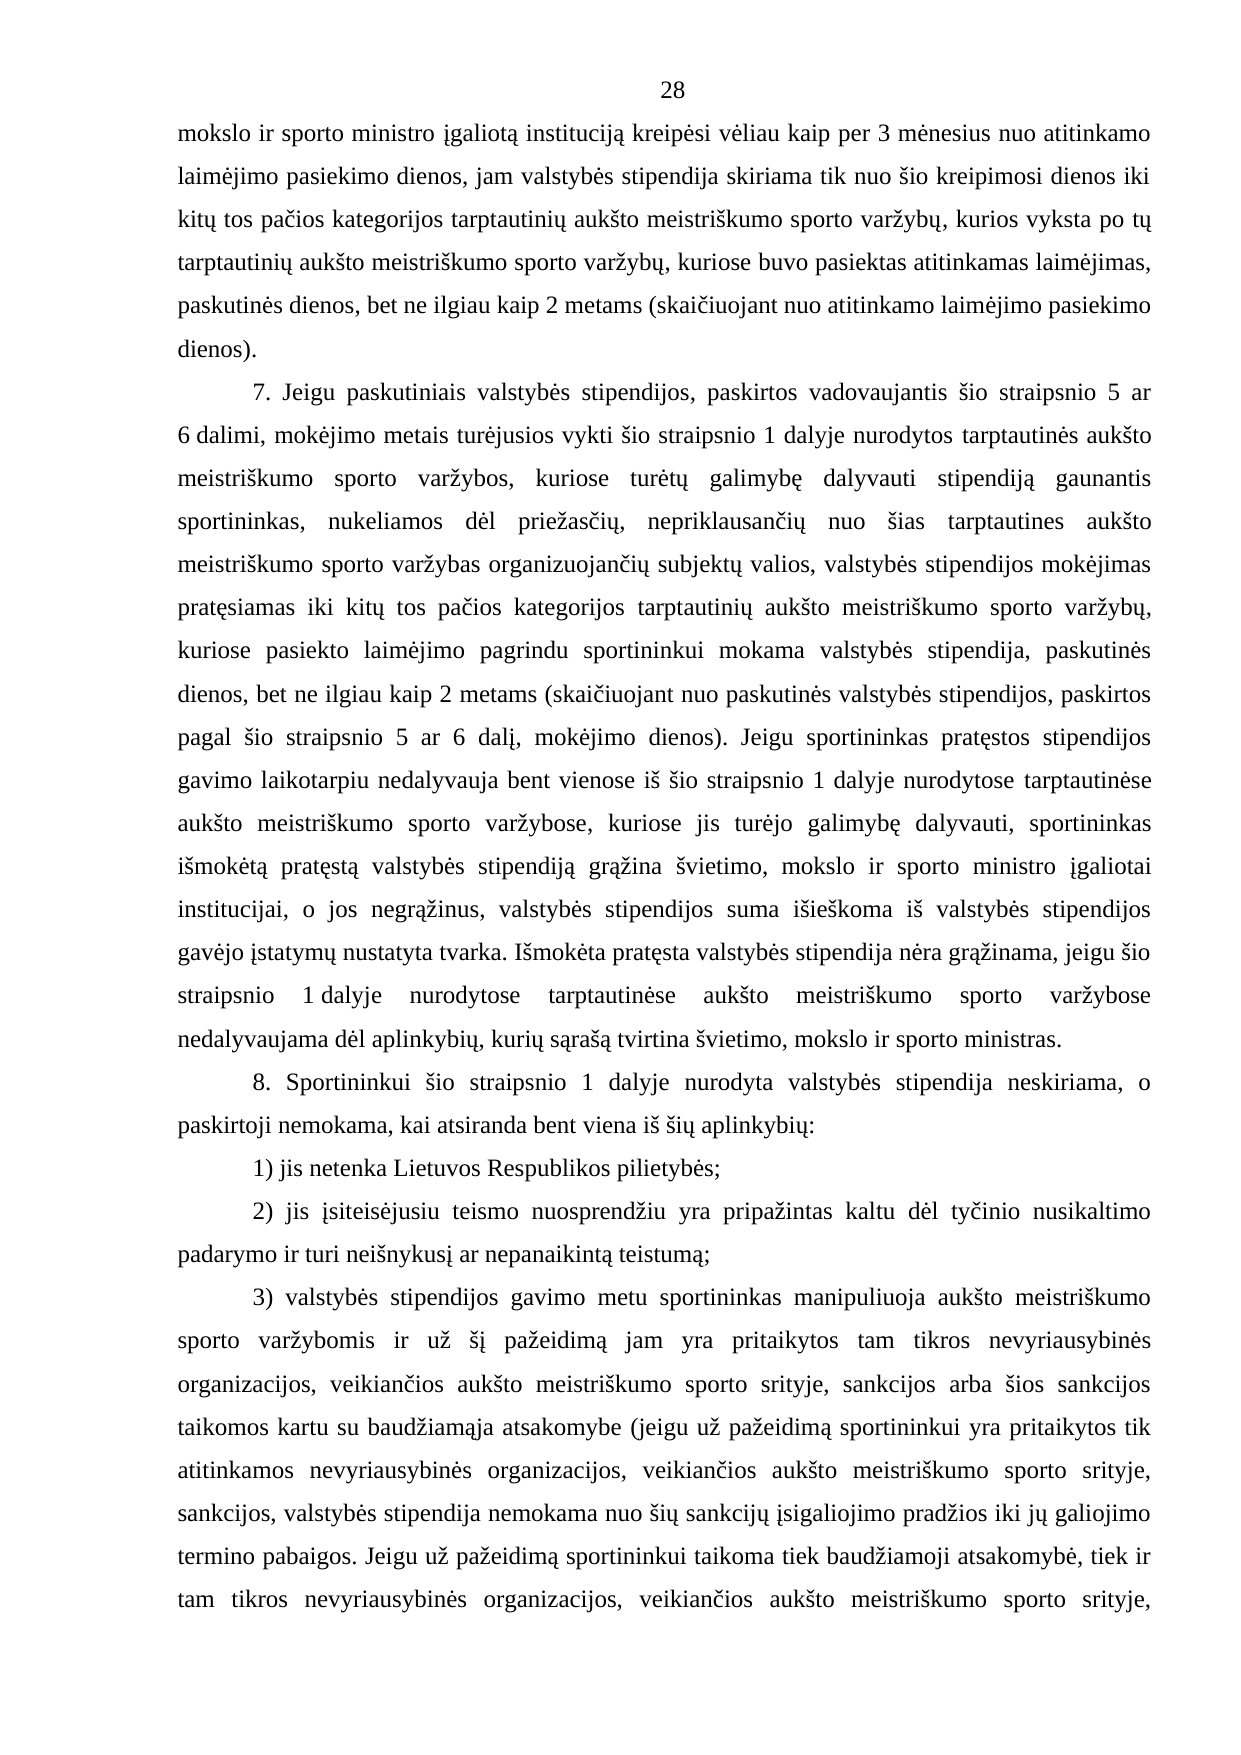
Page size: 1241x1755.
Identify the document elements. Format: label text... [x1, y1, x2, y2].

text mokslo ir sporto ministro įgaliotą instituciją kreipėsi vėliau kaip per 3 mėnesius nuo atitinkamo laimėjimo pasiekimo dienos, jam valstybės stipendija skiriama tik nuo šio kreipimosi dienos iki kitų tos pačios kategorijos tarptautinių aukšto meistriškumo sporto varžybų, kurios vyksta po tų tarptautinių aukšto meistriškumo sporto varžybų, kuriose buvo pasiektas atitinkamas laimėjimas, paskutinės dienos, bet ne ilgiau kaip 2 metams (skaičiuojant nuo atitinkamo laimėjimo pasiekimo dienos). [177, 118, 1152, 362]
text 8. Sportininkui šio straipsnio 1 dalyje nurodyta valstybės stipendija neskiriama, o paskirtoji nemokama, kai atsiranda bent viena iš šių aplinkybių: [177, 1067, 1152, 1139]
text 3) valstybės stipendijos gavimo metu sportininkas manipuliuoja aukšto meistriškumo sporto varžybomis ir už šį pažeidimą jam yra pritaikytos tam tikros nevyriausybinės organizacijos, veikiančios aukšto meistriškumo sporto srityje, sankcijos arba šios sankcijos taikomos kartu su baudžiamąja atsakomybe (jeigu už pažeidimą sportininkui yra pritaikytos tik atitinkamos nevyriausybinės organizacijos, veikiančios aukšto meistriškumo sporto srityje, sankcijos, valstybės stipendija nemokama nuo šių sankcijų įsigaliojimo pradžios iki jų galiojimo termino pabaigos. Jeigu už pažeidimą sportininkui taikoma tiek baudžiamoji atsakomybė, tiek ir tam tikros nevyriausybinės organizacijos, veikiančios aukšto meistriškumo sporto srityje, [177, 1282, 1152, 1613]
text 7. Jeigu paskutiniais valstybės stipendijos, paskirtos vadovaujantis šio straipsnio 5 ar 6 dalimi, mokėjimo metais turėjusios vykti šio straipsnio 1 dalyje nurodytos tarptautinės aukšto meistriškumo sporto varžybos, kuriose turėtų galimybę dalyvauti stipendiją gaunantis sportininkas, nukeliamos dėl priežasčių, nepriklausančių nuo šias tarptautines aukšto meistriškumo sporto varžybas organizuojančių subjektų valios, valstybės stipendijos mokėjimas pratęsiamas iki kitų tos pačios kategorijos tarptautinių aukšto meistriškumo sporto varžybų, kuriose pasiekto laimėjimo pagrindu sportininkui mokama valstybės stipendija, paskutinės dienos, bet ne ilgiau kaip 2 metams (skaičiuojant nuo paskutinės valstybės stipendijos, paskirtos pagal šio straipsnio 5 ar 6 dalį, mokėjimo dienos). Jeigu sportininkas pratęstos stipendijos gavimo laikotarpiu nedalyvauja bent vienose iš šio straipsnio 1 dalyje nurodytose tarptautinėse aukšto meistriškumo sporto varžybose, kuriose jis turėjo galimybę dalyvauti, sportininkas išmokėtą pratęstą valstybės stipendiją grąžina švietimo, mokslo ir sporto ministro įgaliotai institucijai, o jos negrąžinus, valstybės stipendijos suma išieškoma iš valstybės stipendijos gavėjo įstatymų nustatyta tvarka. Išmokėta pratęsta valstybės stipendija nėra grąžinama, jeigu šio straipsnio 1 dalyje nurodytose tarptautinėse aukšto meistriškumo sporto varžybose nedalyvaujama dėl aplinkybių, kurių sąrašą tvirtina švietimo, mokslo ir sporto ministras. [177, 377, 1152, 1052]
text 1) jis netenka Lietuvos Respublikos pilietybės; [177, 1153, 1152, 1182]
text 2) jis įsiteisėjusiu teismo nuosprendžiu yra pripažintas kaltu dėl tyčinio nusikaltimo padarymo ir turi neišnykusį ar nepanaikintą teistumą; [177, 1196, 1152, 1268]
